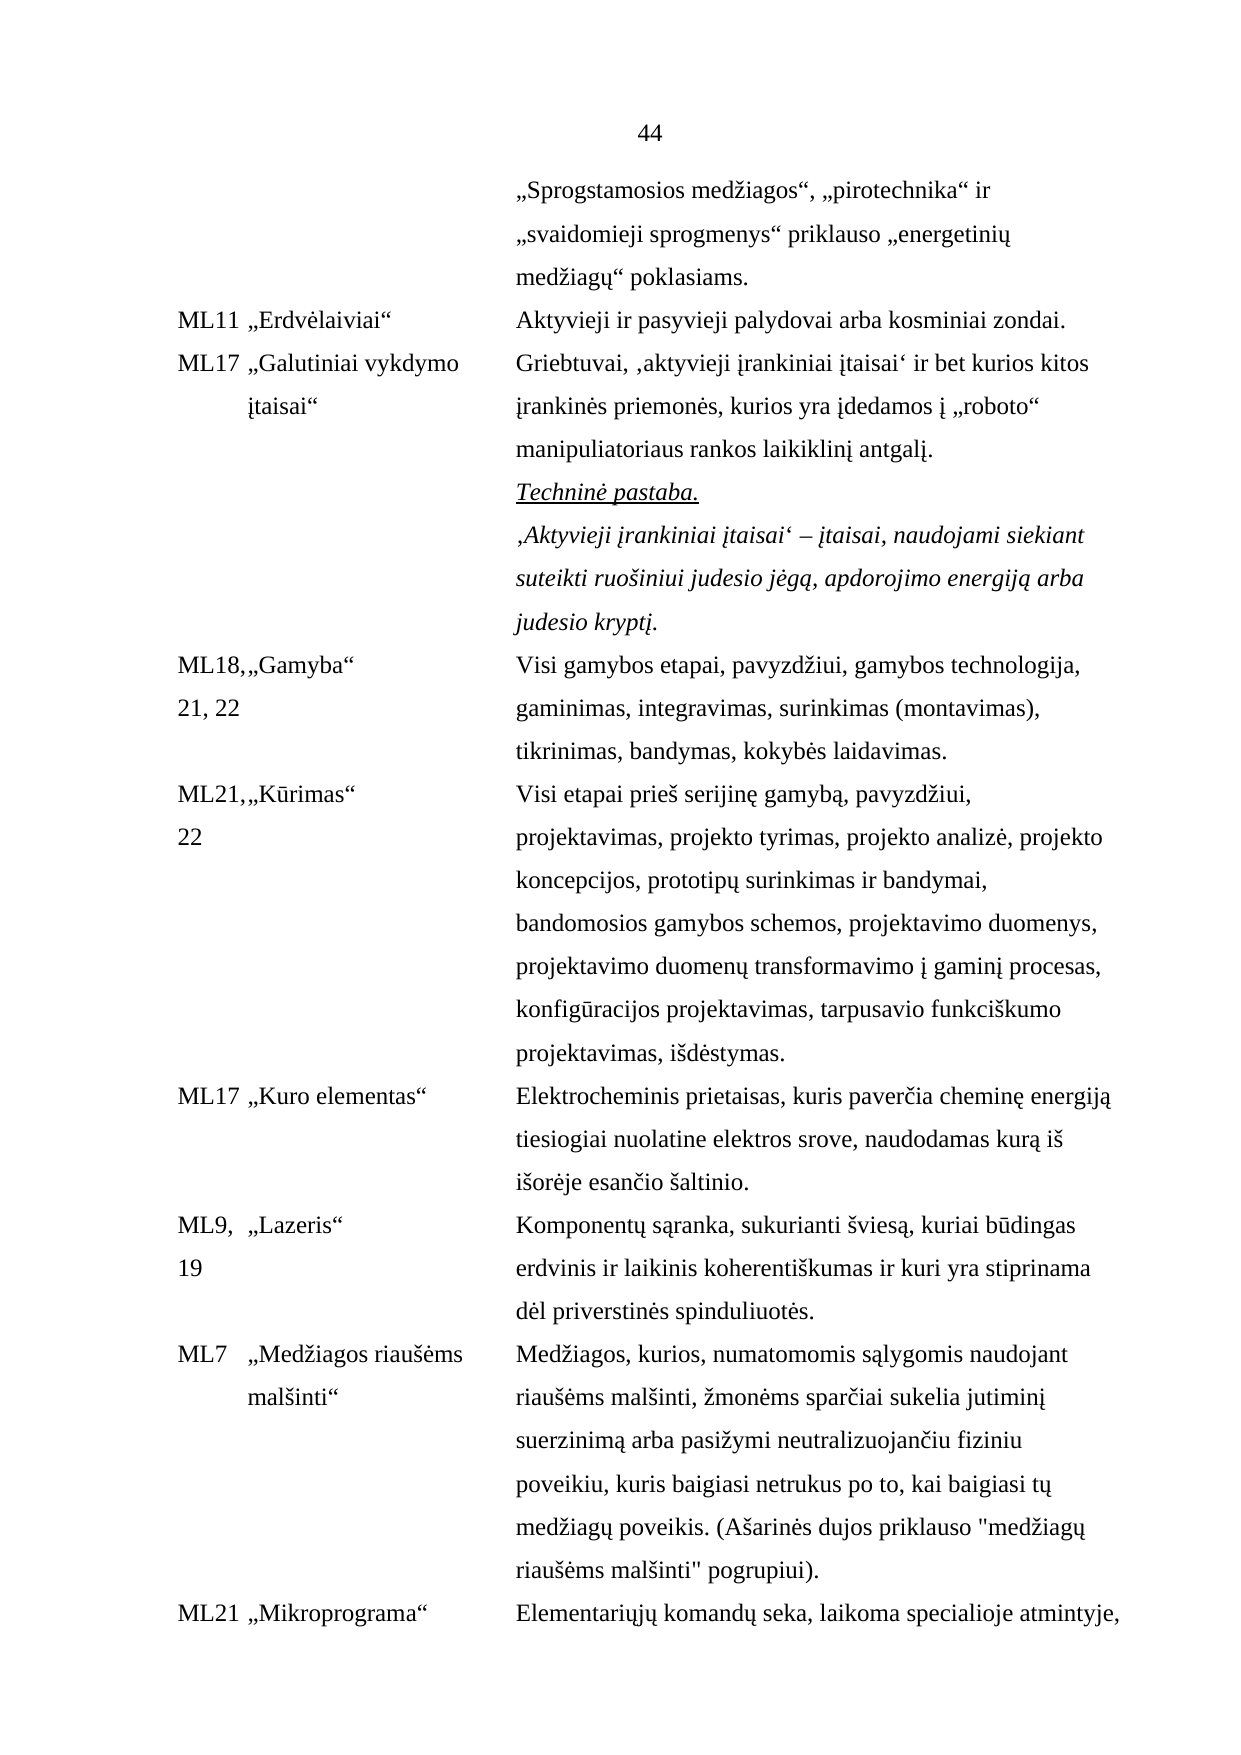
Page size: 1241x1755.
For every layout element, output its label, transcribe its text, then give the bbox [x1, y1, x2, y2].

table_cell Visi gamybos etapai, pavyzdžiui, gamybos technologija, gaminimas, integravimas, surinkimas (montavimas), tikrinimas, bandymas, kokybės laidavimas. [516, 650, 1122, 779]
table_cell ML17 [177, 348, 247, 650]
table_cell „Erdvėlaiviai“ [247, 305, 516, 348]
table_cell Aktyvieji ir pasyvieji palydovai arba kosminiai zondai. [516, 305, 1122, 348]
table_cell Medžiagos, kurios, numatomomis sąlygomis naudojant riaušėms malšinti, žmonėms sparčiai sukelia jutiminį suerzinimą arba pasižymi neutralizuojančiu fiziniu poveikiu, kuris baigiasi netrukus po to, kai baigiasi tų medžiagų poveikis. (Ašarinės dujos priklauso "medžiagų riaušėms malšinti" pogrupiui). [516, 1339, 1122, 1598]
table_cell „Kuro elementas“ [247, 1081, 516, 1210]
table_cell „Medžiagos riaušėms malšinti“ [247, 1339, 516, 1598]
table_cell ML11 [177, 305, 247, 348]
table_cell ML9, 19 [177, 1210, 247, 1339]
table_cell „Gamyba“ [247, 650, 516, 779]
table_cell „Lazeris“ [247, 1210, 516, 1339]
table_cell ML18, 21, 22 [177, 650, 247, 779]
table_cell ML17 [177, 1081, 247, 1210]
table_cell „Mikroprograma“ [247, 1598, 516, 1636]
table_cell „Sprogstamosios medžiagos“, „pirotechnika“ ir „svaidomieji sprogmenys“ priklauso „energetinių medžiagų“ poklasiams. [516, 176, 1122, 305]
table_cell Komponentų sąranka, sukurianti šviesą, kuriai būdingas erdvinis ir laikinis koherentiškumas ir kuri yra stiprinama dėl priverstinės spinduliuotės. [516, 1210, 1122, 1339]
table_cell Elementariųjų komandų seka, laikoma specialioje atmintyje, [516, 1598, 1122, 1636]
table_cell Visi etapai prieš serijinę gamybą, pavyzdžiui, projektavimas, projekto tyrimas, projekto analizė, projekto koncepcijos, prototipų surinkimas ir bandymai, bandomosios gamybos schemos, projektavimo duomenys, projektavimo duomenų transformavimo į gaminį procesas, konfigūracijos projektavimas, tarpusavio funkciškumo projektavimas, išdėstymas. [516, 779, 1122, 1081]
table_cell „Kūrimas“ [247, 779, 516, 1081]
table_cell Elektrocheminis prietaisas, kuris paverčia cheminę energiją tiesiogiai nuolatine elektros srove, naudodamas kurą iš išorėje esančio šaltinio. [516, 1081, 1122, 1210]
table_cell ML21, 22 [177, 779, 247, 1081]
table_cell [177, 176, 247, 305]
table_cell ML21 [177, 1598, 247, 1636]
table_cell [247, 176, 516, 305]
table_cell ML7 [177, 1339, 247, 1598]
table_cell Griebtuvai, ‚aktyvieji įrankiniai įtaisai‘ ir bet kurios kitos įrankinės priemonės, kurios yra įdedamos į „roboto“ manipuliatoriaus rankos laikiklinį antgalį. Techninė pastaba. ‚Aktyvieji įrankiniai įtaisai‘ – įtaisai, naudojami siekiant suteikti ruošiniui judesio jėgą, apdorojimo energiją arba judesio kryptį. [516, 348, 1122, 650]
table_cell „Galutiniai vykdymo įtaisai“ [247, 348, 516, 650]
